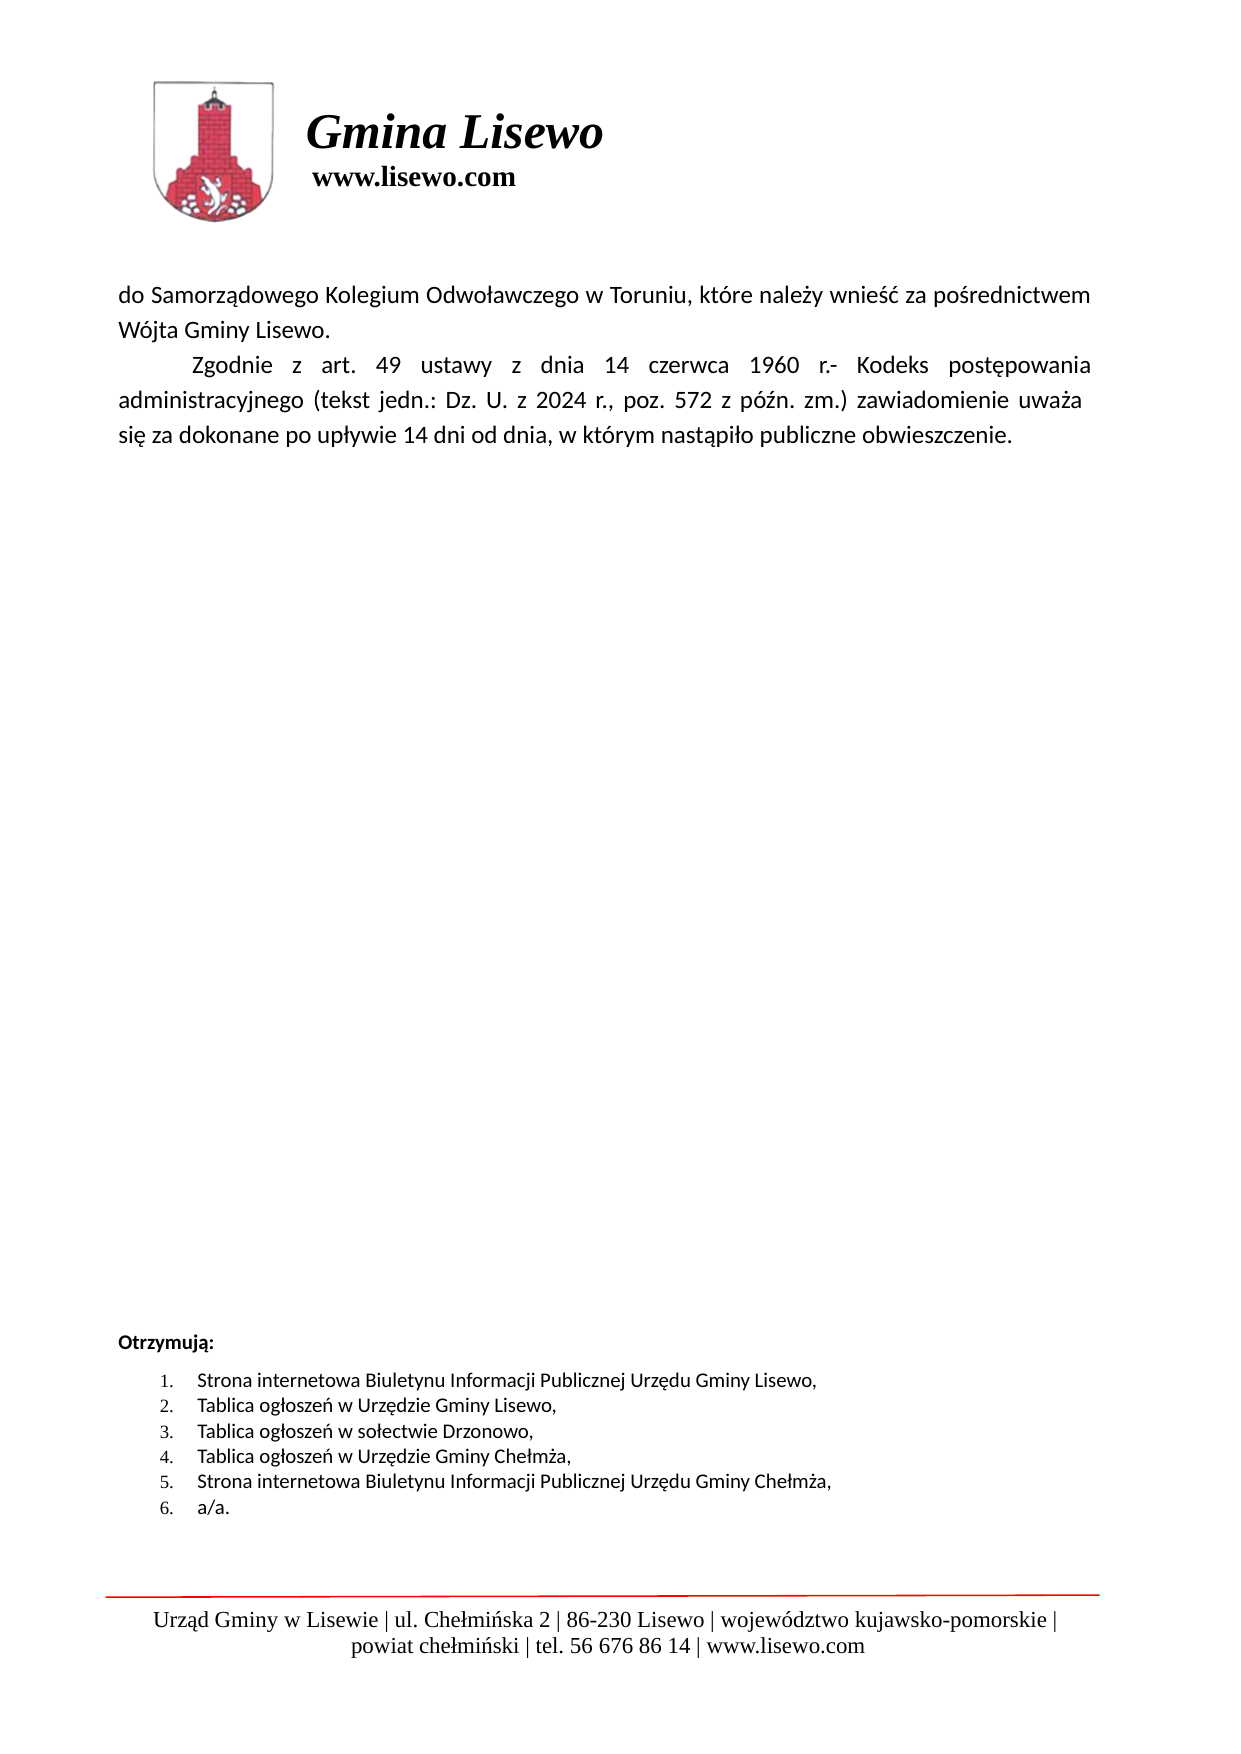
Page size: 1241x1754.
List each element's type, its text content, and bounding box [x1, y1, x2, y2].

list a/a. [159, 1494, 1092, 1519]
text do Samorządowego Kolegium Odwoławczego w Toruniu, które należy wnieść za pośrednictwem Wójta Gminy Lisewo. [118, 279, 1092, 344]
list Tablica ogłoszeń w Urzędzie Gminy Lisewo, [159, 1392, 1092, 1418]
text Otrzymują: [118, 1329, 1092, 1354]
list Strona internetowa Biuletynu Informacji Publicznej Urzędu Gminy Lisewo, [159, 1367, 1092, 1392]
list Tablica ogłoszeń w sołectwie Drzonowo, [159, 1418, 1092, 1443]
list Strona internetowa Biuletynu Informacji Publicznej Urzędu Gminy Chełmża, [159, 1469, 1092, 1494]
list Tablica ogłoszeń w Urzędzie Gminy Chełmża, [159, 1443, 1092, 1469]
text Zgodnie z art. 49 ustawy z dnia 14 czerwca 1960 r.- Kodeks postępowania administracyjnego (tekst jedn.: Dz. U. z 2024 r., poz. 572 z późn. zm.) zawiadomienie uważa się za dokonane po upływie 14 dni od dnia, w którym nastąpiło publiczne obwieszczenie. [118, 349, 1092, 449]
